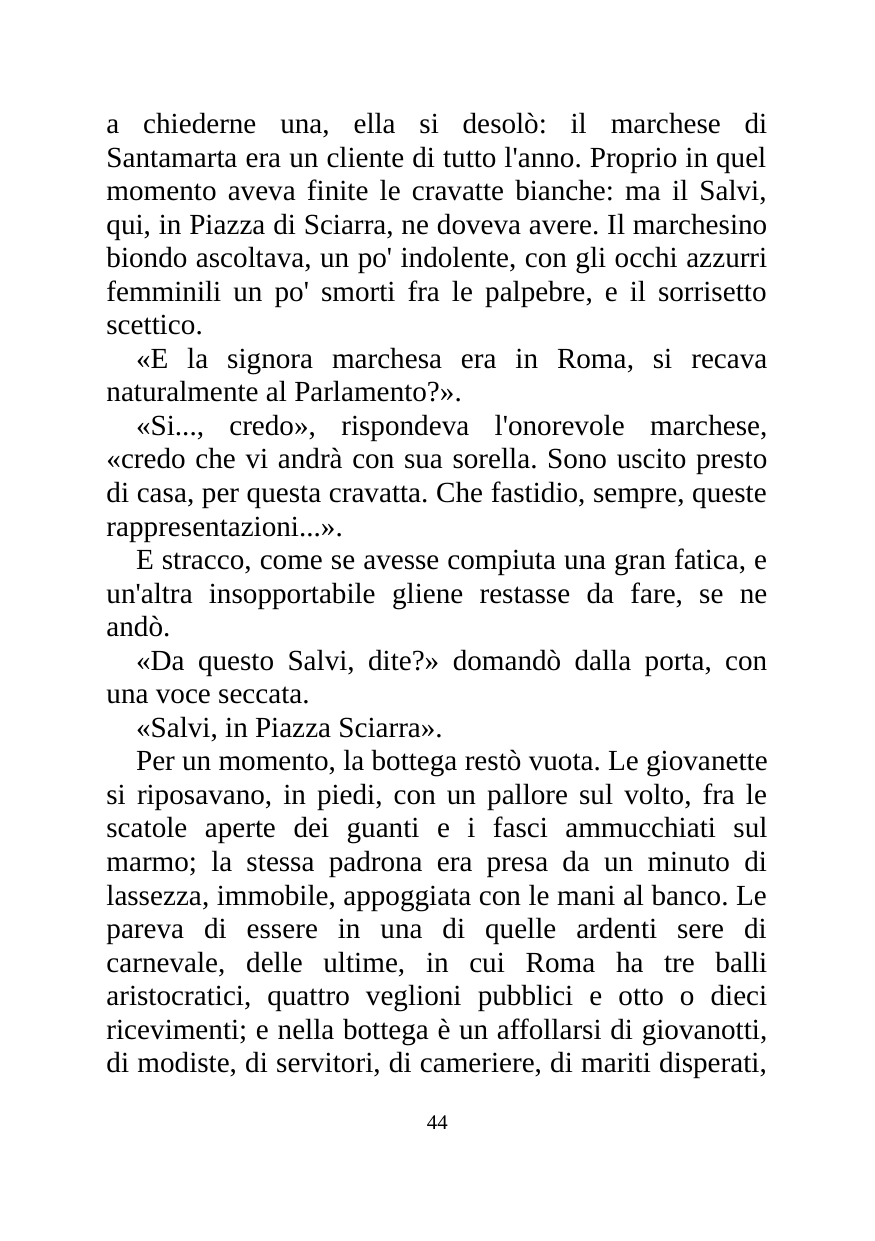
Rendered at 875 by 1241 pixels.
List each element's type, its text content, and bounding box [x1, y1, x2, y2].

text «E la signora marchesa era in Roma, si recava naturalmente al Parlamento?». [106, 341, 768, 408]
text «Salvi, in Piazza Sciarra». [106, 710, 768, 743]
text a chiederne una, ella si desolò: il marchese di Santamarta era un cliente di tutto l'anno. Proprio in quel momento aveva finite le cravatte bianche: ma il Salvi, qui, in Piazza di Sciarra, ne doveva avere. Il marchesino biondo ascoltava, un po' indolente, con gli occhi azzurri femminili un po' smorti fra le palpebre, e il sorrisetto scettico. [106, 106, 768, 341]
text Per un momento, la bottega restò vuota. Le giovanette si riposavano, in piedi, con un pallore sul volto, fra le scatole aperte dei guanti e i fasci ammucchiati sul marmo; la stessa padrona era presa da un minuto di lassezza, immobile, appoggiata con le mani al banco. Le pareva di essere in una di quelle ardenti sere di carnevale, delle ultime, in cui Roma ha tre balli aristocratici, quattro veglioni pubblici e otto o dieci ricevimenti; e nella bottega è un affollarsi di giovanotti, di modiste, di servitori, di cameriere, di mariti disperati, [106, 743, 768, 1079]
text E stracco, come se avesse compiuta una gran fatica, e un'altra insopportabile gliene restasse da fare, se ne andò. [106, 542, 768, 643]
text «Da questo Salvi, dite?» domandò dalla porta, con una voce seccata. [106, 643, 768, 710]
text «Si..., credo», rispondeva l'onorevole marchese, «credo che vi andrà con sua sorella. Sono uscito presto di casa, per questa cravatta. Che fastidio, sempre, queste rappresentazioni...». [106, 408, 768, 542]
